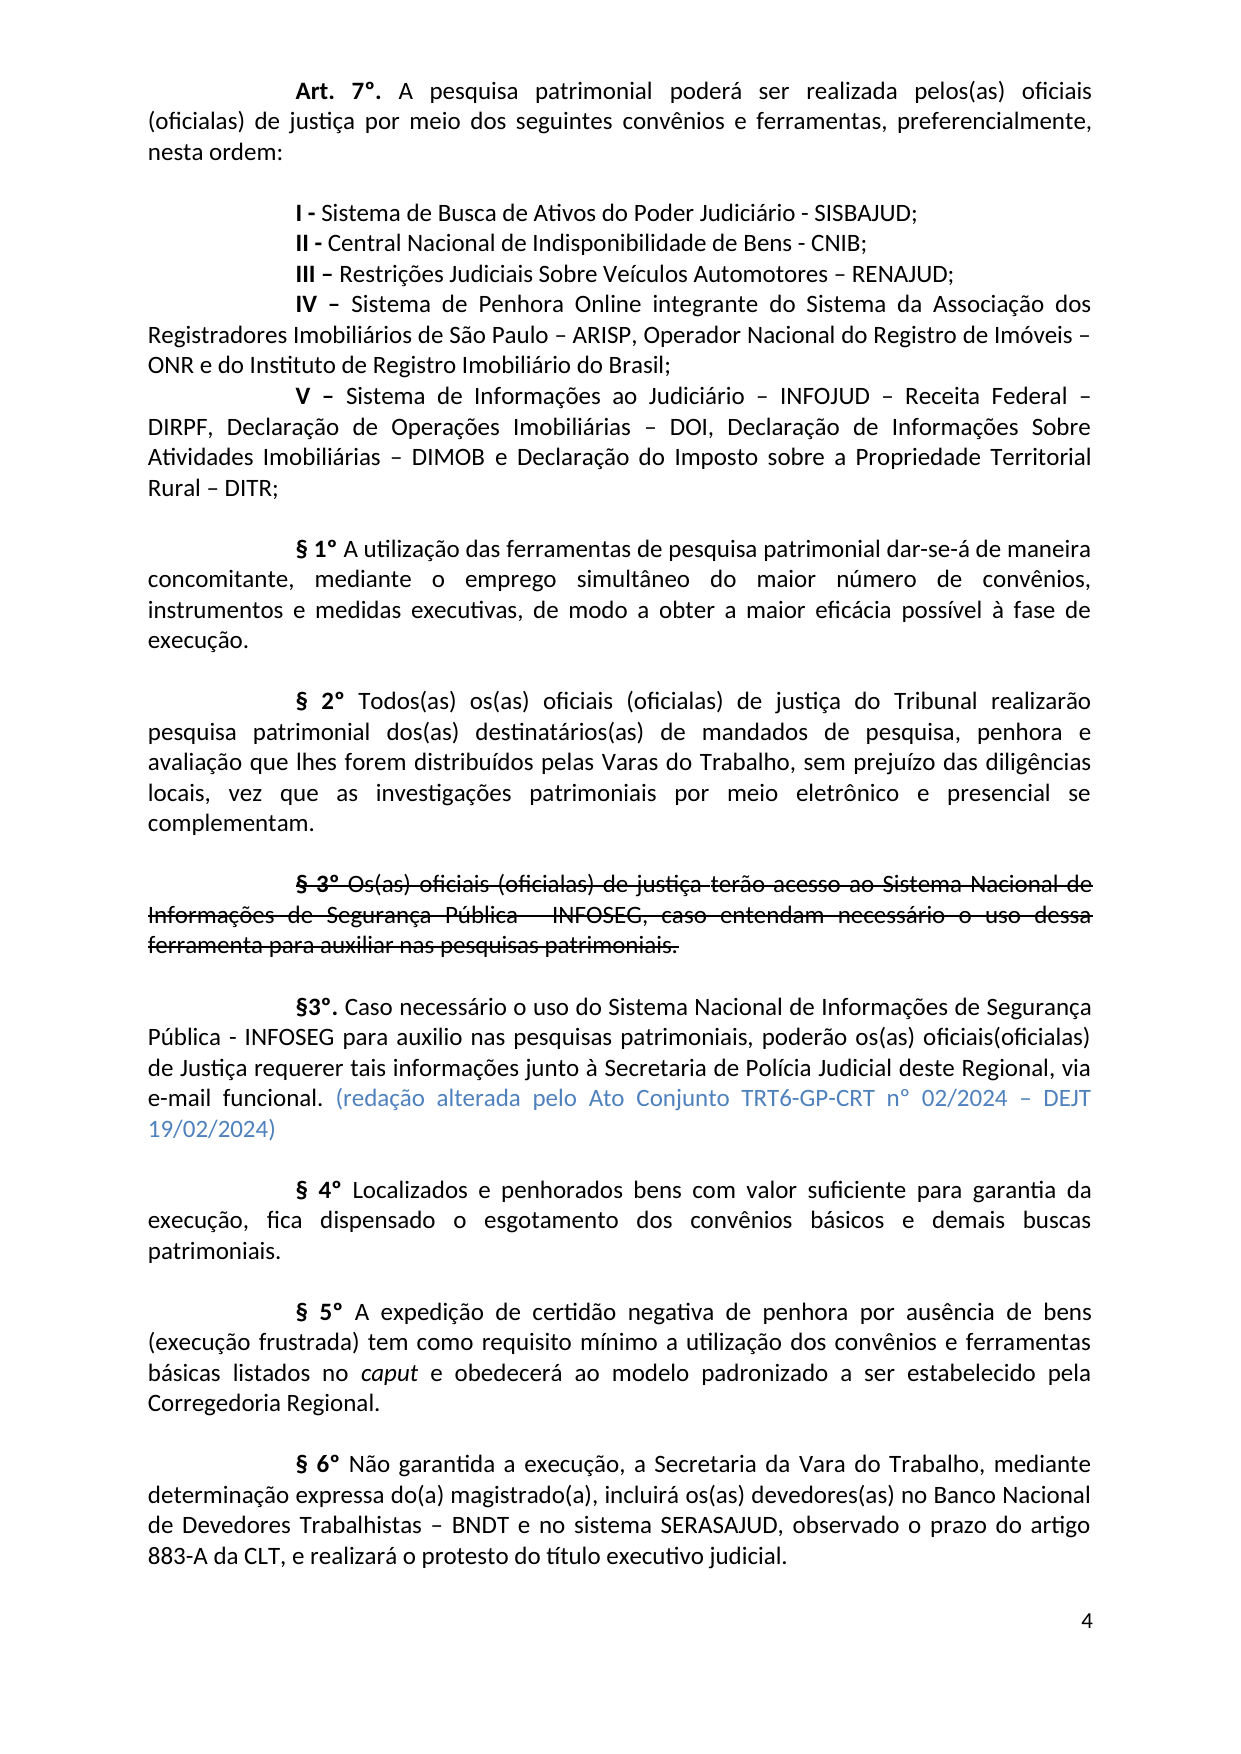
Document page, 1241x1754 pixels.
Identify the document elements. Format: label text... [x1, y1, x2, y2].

text II - Central Nacional de Indisponibilidade de Bens - CNIB; [148, 228, 1092, 258]
text § 3º Os(as) oficiais (oficialas) de justiça terão acesso ao Sistema Nacional de Informações de Segurança Pública - INFOSEG, caso entendam necessário o uso dessa ferramenta para auxiliar nas pesquisas patrimoniais. [148, 868, 1092, 915]
text § 3º Os(as) oficiais (oficialas) de justiça terão acesso ao Sistema Nacional de Informações de Segurança Pública - INFOSEG, caso entendam necessário o uso dessa ferramenta para auxiliar nas pesquisas patrimoniais. [148, 917, 1092, 960]
text § 2º Todos(as) os(as) oficiais (oficialas) de justiça do Tribunal realizarão pesquisa patrimonial dos(as) destinatários(as) de mandados de pesquisa, penhora e avaliação que lhes forem distribuídos pelas Varas do Trabalho, sem prejuízo das diligências locais, vez que as investigações patrimoniais por meio eletrônico e presencial se complementam. [148, 685, 1092, 838]
text § 4º Localizados e penhorados bens com valor suficiente para garantia da execução, fica dispensado o esgotamento dos convênios básicos e demais buscas patrimoniais. [148, 1174, 1092, 1265]
text III – Restrições Judiciais Sobre Veículos Automotores – RENAJUD; [148, 258, 1092, 289]
text §3º. Caso necessário o uso do Sistema Nacional de Informações de Segurança Pública - INFOSEG para auxilio nas pesquisas patrimoniais, poderão os(as) oficiais(oficialas) de Justiça requerer tais informações junto à Secretaria de Polícia Judicial deste Regional, via e-mail funcional. (redação alterada pelo Ato Conjunto TRT6-GP-CRT nº 02/2024 – DEJT 19/02/2024) [148, 991, 1092, 1143]
text § 6º Não garantida a execução, a Secretaria da Vara do Trabalho, mediante determinação expressa do(a) magistrado(a), incluirá os(as) devedores(as) no Banco Nacional de Devedores Trabalhistas – BNDT e no sistema SERASAJUD, observado o prazo do artigo 883-A da CLT, e realizará o protesto do título executivo judicial. [148, 1448, 1092, 1571]
text § 1º A utilização das ferramentas de pesquisa patrimonial dar-se-á de maneira concomitante, mediante o emprego simultâneo do maior número de convênios, instrumentos e medidas executivas, de modo a obter a maior eficácia possível à fase de execução. [148, 533, 1092, 655]
text § 5º A expedição de certidão negativa de penhora por ausência de bens (execução frustrada) tem como requisito mínimo a utilização dos convênios e ferramentas básicas listados no caput e obedecerá ao modelo padronizado a ser estabelecido pela Corregedoria Regional. [148, 1296, 1092, 1418]
text V – Sistema de Informações ao Judiciário – INFOJUD – Receita Federal – DIRPF, Declaração de Operações Imobiliárias – DOI, Declaração de Informações Sobre Atividades Imobiliárias – DIMOB e Declaração do Imposto sobre a Propriedade Territorial Rural – DITR; [148, 380, 1092, 502]
text I - Sistema de Busca de Ativos do Poder Judiciário - SISBAJUD; [148, 197, 1092, 228]
text IV – Sistema de Penhora Online integrante do Sistema da Associação dos Registradores Imobiliários de São Paulo – ARISP, Operador Nacional do Registro de Imóveis – ONR e do Instituto de Registro Imobiliário do Brasil; [148, 289, 1092, 380]
text Art. 7º. A pesquisa patrimonial poderá ser realizada pelos(as) oficiais (oficialas) de justiça por meio dos seguintes convênios e ferramentas, preferencialmente, nesta ordem: [148, 75, 1092, 167]
